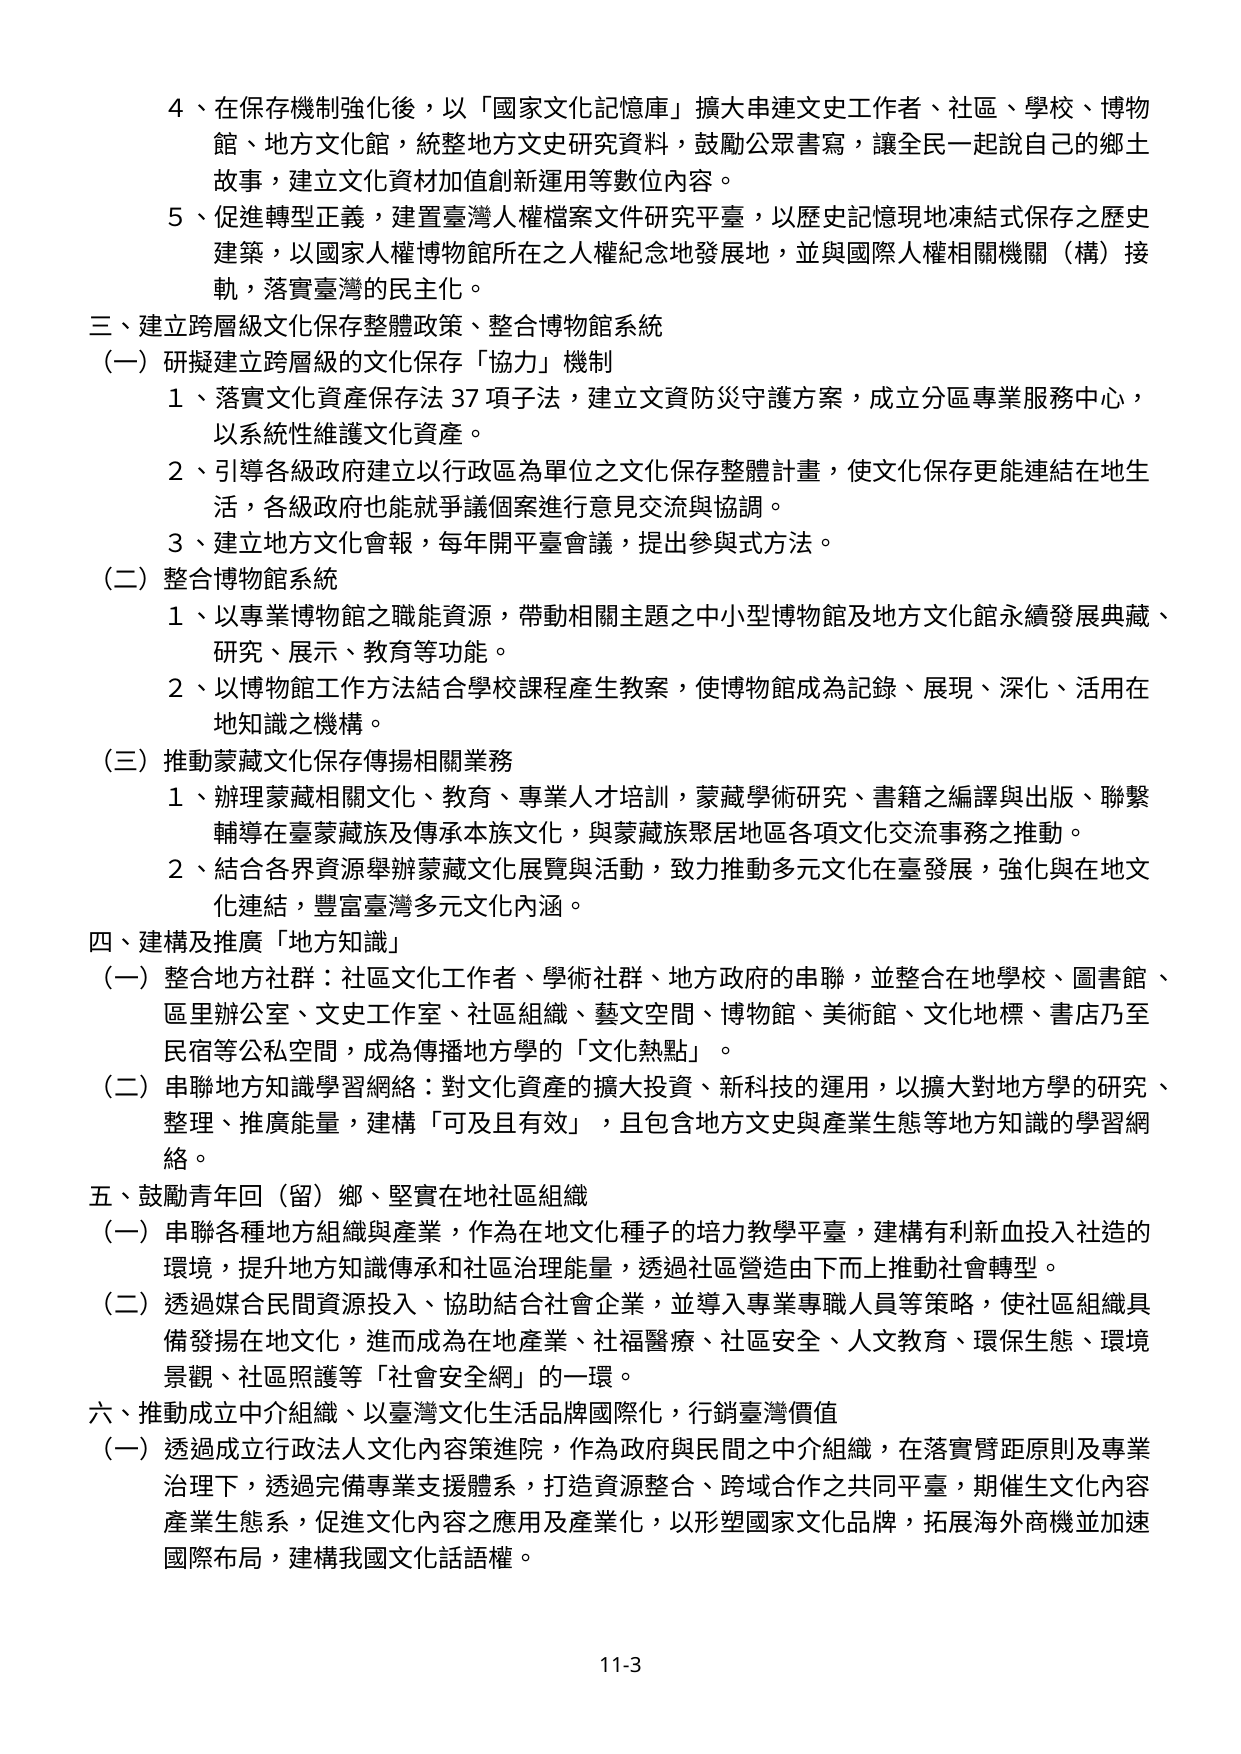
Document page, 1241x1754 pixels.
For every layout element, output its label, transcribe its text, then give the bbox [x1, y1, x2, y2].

text 六、推動成立中介組織、以臺灣文化生活品牌國際化，行銷臺灣價值 [89, 1394, 1152, 1430]
text 三、建立跨層級文化保存整體政策、整合博物館系統 [89, 306, 1152, 342]
text （二）整合博物館系統 [89, 560, 1152, 596]
text ４、在保存機制強化後，以「國家文化記憶庫」擴大串連文史工作者、社區、學校、博物館、地方文化館，統整地方文史研究資料，鼓勵公眾書寫，讓全民一起說自己的鄉土故事，建立文化資材加值創新運用等數位內容。 [164, 89, 1152, 197]
text （一）透過成立行政法人文化內容策進院，作為政府與民間之中介組織，在落實臂距原則及專業治理下，透過完備專業支援體系，打造資源整合、跨域合作之共同平臺，期催生文化內容產業生態系，促進文化內容之應用及產業化，以形塑國家文化品牌，拓展海外商機並加速國際布局，建構我國文化話語權。 [89, 1430, 1152, 1575]
text ２、引導各級政府建立以行政區為單位之文化保存整體計畫，使文化保存更能連結在地生活，各級政府也能就爭議個案進行意見交流與協調。 [164, 451, 1152, 524]
text （一）整合地方社群：社區文化工作者、學術社群、地方政府的串聯，並整合在地學校、圖書館、區里辦公室、文史工作室、社區組織、藝文空間、博物館、美術館、文化地標、書店乃至民宿等公私空間，成為傳播地方學的「文化熱點」。 [89, 959, 1152, 1067]
text （三）推動蒙藏文化保存傳揚相關業務 [89, 741, 1152, 777]
text 五、鼓勵青年回（留）鄉、堅實在地社區組織 [89, 1176, 1152, 1212]
text （一）串聯各種地方組織與產業，作為在地文化種子的培力教學平臺，建構有利新血投入社造的環境，提升地方知識傳承和社區治理能量，透過社區營造由下而上推動社會轉型。 [89, 1212, 1152, 1285]
text ５、促進轉型正義，建置臺灣人權檔案文件研究平臺，以歷史記憶現地凍結式保存之歷史建築，以國家人權博物館所在之人權紀念地發展地，並與國際人權相關機關（構）接軌，落實臺灣的民主化。 [164, 197, 1152, 306]
text ３、建立地方文化會報，每年開平臺會議，提出參與式方法。 [164, 524, 1152, 560]
text （二）透過媒合民間資源投入、協助結合社會企業，並導入專業專職人員等策略，使社區組織具備發揚在地文化，進而成為在地產業、社福醫療、社區安全、人文教育、環保生態、環境景觀、社區照護等「社會安全網」的一環。 [89, 1285, 1152, 1394]
text １、以專業博物館之職能資源，帶動相關主題之中小型博物館及地方文化館永續發展典藏、研究、展示、教育等功能。 [164, 596, 1152, 669]
text ２、以博物館工作方法結合學校課程產生教案，使博物館成為記錄、展現、深化、活用在地知識之機構。 [164, 669, 1152, 741]
text ２、結合各界資源舉辦蒙藏文化展覽與活動，致力推動多元文化在臺發展，強化與在地文化連結，豐富臺灣多元文化內涵。 [164, 850, 1152, 922]
text 四、建構及推廣「地方知識」 [89, 922, 1152, 959]
text （一）研擬建立跨層級的文化保存「協力」機制 [89, 342, 1152, 379]
text １、辦理蒙藏相關文化、教育、專業人才培訓，蒙藏學術研究、書籍之編譯與出版、聯繫輔導在臺蒙藏族及傳承本族文化，與蒙藏族聚居地區各項文化交流事務之推動。 [164, 777, 1152, 850]
text １、落實文化資產保存法37項子法，建立文資防災守護方案，成立分區專業服務中心，以系統性維護文化資產。 [164, 379, 1152, 451]
text （二）串聯地方知識學習網絡：對文化資產的擴大投資、新科技的運用，以擴大對地方學的研究、整理、推廣能量，建構「可及且有效」，且包含地方文史與產業生態等地方知識的學習網絡。 [89, 1067, 1152, 1176]
